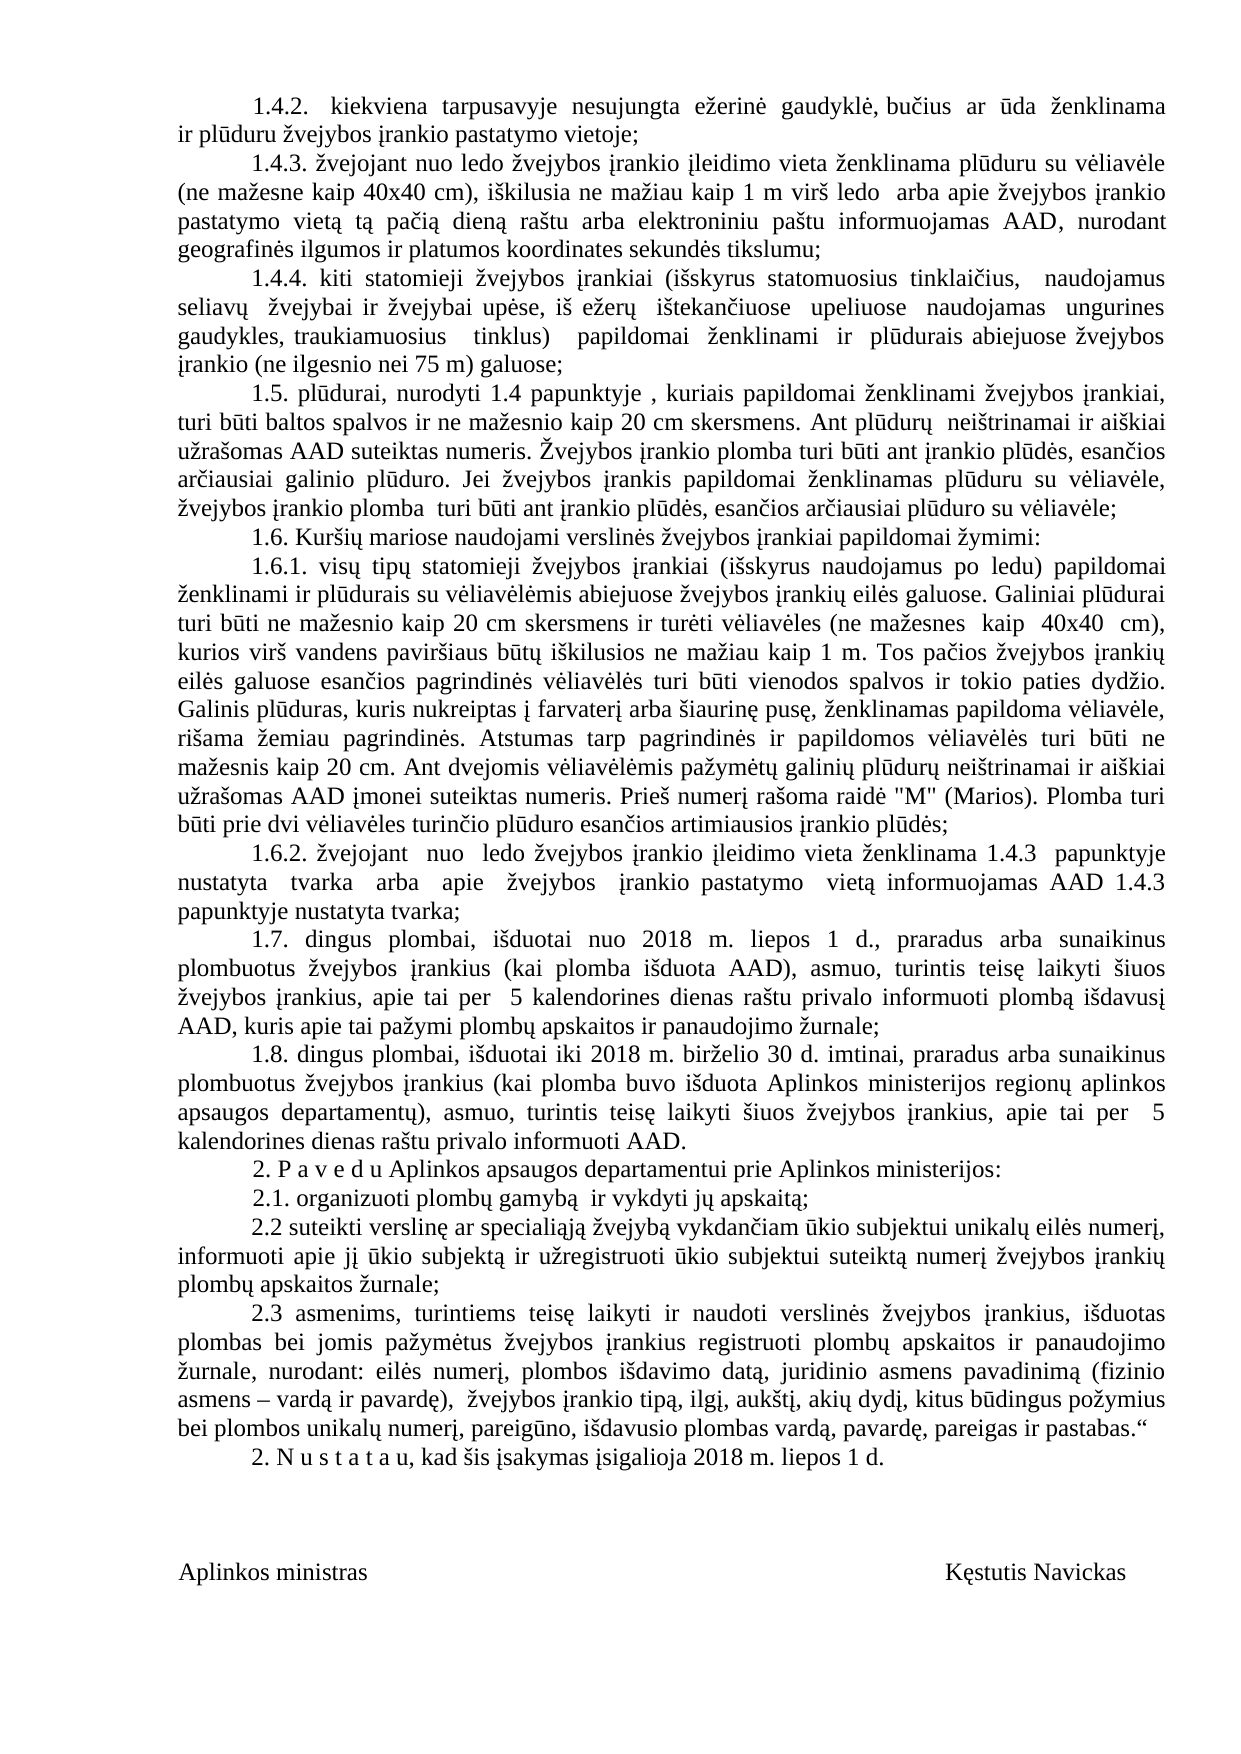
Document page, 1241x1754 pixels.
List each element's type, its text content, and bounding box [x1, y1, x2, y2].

text 2.1. organizuoti plombų gamybą ir vykdyti jų apskaitą; [177, 1183, 1166, 1212]
text 1.8. dingus plombai, išduotai iki 2018 m. birželio 30 d. imtinai, praradus arba sunaikinus plombuotus žvejybos įrankius (kai plomba buvo išduota Aplinkos ministerijos regionų aplinkos apsaugos departamentų), asmuo, turintis teisę laikyti šiuos žvejybos įrankius, apie tai per 5 kalendorines dienas raštu privalo informuoti AAD. [177, 1039, 1166, 1154]
text Aplinkos ministras Kęstutis Navickas [178, 1557, 1163, 1586]
text 2. N u s t a t a u, kad šis įsakymas įsigalioja 2018 m. liepos 1 d. [177, 1442, 1166, 1471]
text 2. P a v e d u Aplinkos apsaugos departamentui prie Aplinkos ministerijos: [177, 1154, 1166, 1183]
text 2.2 suteikti verslinę ar specialiąją žvejybą vykdančiam ūkio subjektui unikalų eilės numerį, informuoti apie jį ūkio subjektą ir užregistruoti ūkio subjektui suteiktą numerį žvejybos įrankių plombų apskaitos žurnale; [177, 1212, 1166, 1298]
text 1.4.4. kiti statomieji žvejybos įrankiai (išskyrus statomuosius tinklaičius, naudojamus seliavų žvejybai ir žvejybai upėse, iš ežerų ištekančiuose upeliuose naudojamas ungurines gaudykles, traukiamuosius tinklus) papildomai ženklinami ir plūdurais abiejuose žvejybos įrankio (ne ilgesnio nei 75 m) galuose; [177, 263, 1166, 378]
text 1.7. dingus plombai, išduotai nuo 2018 m. liepos 1 d., praradus arba sunaikinus plombuotus žvejybos įrankius (kai plomba išduota AAD), asmuo, turintis teisę laikyti šiuos žvejybos įrankius, apie tai per 5 kalendorines dienas raštu privalo informuoti plombą išdavusį AAD, kuris apie tai pažymi plombų apskaitos ir panaudojimo žurnale; [177, 924, 1166, 1039]
text 1.4.2. kiekviena tarpusavyje nesujungta ežerinė gaudyklė, bučius ar ūda ženklinama ir plūduru žvejybos įrankio pastatymo vietoje; [177, 91, 1166, 148]
text 1.6.2. žvejojant nuo ledo žvejybos įrankio įleidimo vieta ženklinama 1.4.3 papunktyje nustatyta tvarka arba apie žvejybos įrankio pastatymo vietą informuojamas AAD 1.4.3 papunktyje nustatyta tvarka; [177, 838, 1166, 924]
text 1.5. plūdurai, nurodyti 1.4 papunktyje , kuriais papildomai ženklinami žvejybos įrankiai, turi būti baltos spalvos ir ne mažesnio kaip 20 cm skersmens. Ant plūdurų neištrinamai ir aiškiai užrašomas AAD suteiktas numeris. Žvejybos įrankio plomba turi būti ant įrankio plūdės, esančios arčiausiai galinio plūduro. Jei žvejybos įrankis papildomai ženklinamas plūduru su vėliavėle, žvejybos įrankio plomba turi būti ant įrankio plūdės, esančios arčiausiai plūduro su vėliavėle; [177, 378, 1166, 522]
text 2.3 asmenims, turintiems teisę laikyti ir naudoti verslinės žvejybos įrankius, išduotas plombas bei jomis pažymėtus žvejybos įrankius registruoti plombų apskaitos ir panaudojimo žurnale, nurodant: eilės numerį, plombos išdavimo datą, juridinio asmens pavadinimą (fizinio asmens – vardą ir pavardę), žvejybos įrankio tipą, ilgį, aukštį, akių dydį, kitus būdingus požymius bei plombos unikalų numerį, pareigūno, išdavusio plombas vardą, pavardę, pareigas ir pastabas.“ [177, 1298, 1166, 1442]
text 1.4.3. žvejojant nuo ledo žvejybos įrankio įleidimo vieta ženklinama plūduru su vėliavėle (ne mažesne kaip 40x40 cm), iškilusia ne mažiau kaip 1 m virš ledo arba apie žvejybos įrankio pastatymo vietą tą pačią dieną raštu arba elektroniniu paštu informuojamas AAD, nurodant geografinės ilgumos ir platumos koordinates sekundės tikslumu; [177, 148, 1166, 263]
text 1.6. Kuršių mariose naudojami verslinės žvejybos įrankiai papildomai žymimi: [177, 522, 1166, 551]
text 1.6.1. visų tipų statomieji žvejybos įrankiai (išskyrus naudojamus po ledu) papildomai ženklinami ir plūdurais su vėliavėlėmis abiejuose žvejybos įrankių eilės galuose. Galiniai plūdurai turi būti ne mažesnio kaip 20 cm skersmens ir turėti vėliavėles (ne mažesnes kaip 40x40 cm), kurios virš vandens paviršiaus būtų iškilusios ne mažiau kaip 1 m. Tos pačios žvejybos įrankių eilės galuose esančios pagrindinės vėliavėlės turi būti vienodos spalvos ir tokio paties dydžio. Galinis plūduras, kuris nukreiptas į farvaterį arba šiaurinę pusę, ženklinamas papildoma vėliavėle, rišama žemiau pagrindinės. Atstumas tarp pagrindinės ir papildomos vėliavėlės turi būti ne mažesnis kaip 20 cm. Ant dvejomis vėliavėlėmis pažymėtų galinių plūdurų neištrinamai ir aiškiai užrašomas AAD įmonei suteiktas numeris. Prieš numerį rašoma raidė "M" (Marios). Plomba turi būti prie dvi vėliavėles turinčio plūduro esančios artimiausios įrankio plūdės; [177, 551, 1166, 838]
